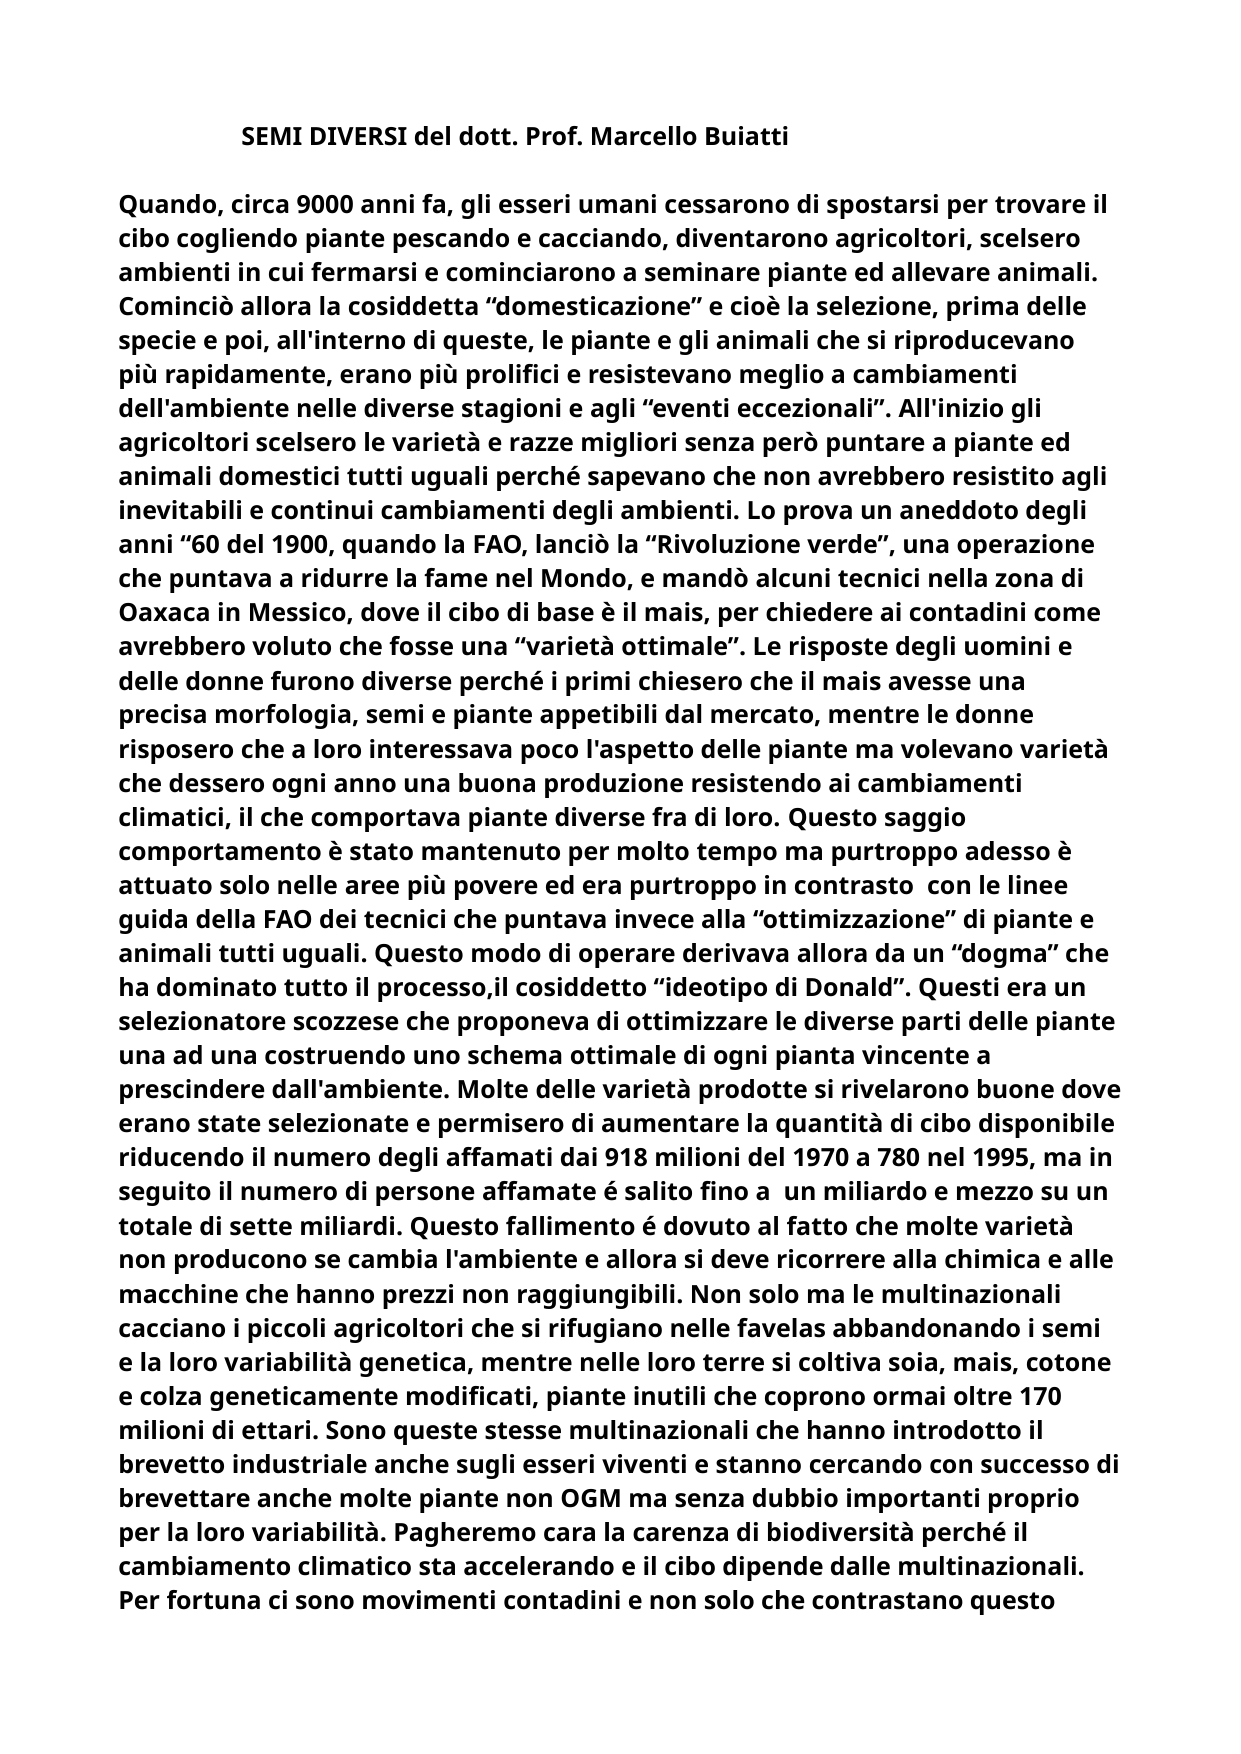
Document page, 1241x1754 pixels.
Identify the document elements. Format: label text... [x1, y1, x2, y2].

text Quando, circa 9000 anni fa, gli esseri umani cessarono di spostarsi per trovare il cibo cogliendo piante pescando e cacciando, diventarono agricoltori, scelsero ambienti in cui fermarsi e cominciarono a seminare piante ed allevare animali. Cominciò allora la cosiddetta “domesticazione” e cioè la selezione, prima delle specie e poi, all'interno di queste, le piante e gli animali che si riproducevano più rapidamente, erano più prolifici e resistevano meglio a cambiamenti dell'ambiente nelle diverse stagioni e agli “eventi eccezionali”. All'inizio gli agricoltori scelsero le varietà e razze migliori senza però puntare a piante ed animali domestici tutti uguali perché sapevano che non avrebbero resistito agli inevitabili e continui cambiamenti degli ambienti. Lo prova un aneddoto degli anni “60 del 1900, quando la FAO, lanciò la “Rivoluzione verde”, una operazione che puntava a ridurre la fame nel Mondo, e mandò alcuni tecnici nella zona di Oaxaca in Messico, dove il cibo di base è il mais, per chiedere ai contadini come avrebbero voluto che fosse una “varietà ottimale”. Le risposte degli uomini e delle donne furono diverse perché i primi chiesero che il mais avesse una precisa morfologia, semi e piante appetibili dal mercato, mentre le donne risposero che a loro interessava poco l'aspetto delle piante ma volevano varietà che dessero ogni anno una buona produzione resistendo ai cambiamenti climatici, il che comportava piante diverse fra di loro. Questo saggio comportamento è stato mantenuto per molto tempo ma purtroppo adesso è attuato solo nelle aree più povere ed era purtroppo in contrasto con le linee guida della FAO dei tecnici che puntava invece alla “ottimizzazione” di piante e animali tutti uguali. Questo modo di operare derivava allora da un “dogma” che ha dominato tutto il processo,il cosiddetto “ideotipo di Donald”. Questi era un selezionatore scozzese che proponeva di ottimizzare le diverse parti delle piante una ad una costruendo uno schema ottimale di ogni pianta vincente a prescindere dall'ambiente. Molte delle varietà prodotte si rivelarono buone dove erano state selezionate e permisero di aumentare la quantità di cibo disponibile riducendo il numero degli affamati dai 918 milioni del 1970 a 780 nel 1995, ma in seguito il numero di persone affamate é salito fino a un miliardo e mezzo su un totale di sette miliardi. Questo fallimento é dovuto al fatto che molte varietà non producono se cambia l'ambiente e allora si deve ricorrere alla chimica e alle macchine che hanno prezzi non raggiungibili. Non solo ma le multinazionali cacciano i piccoli agricoltori che si rifugiano nelle favelas abbandonando i semi e la loro variabilità genetica, mentre nelle loro terre si coltiva soia, mais, cotone e colza geneticamente modificati, piante inutili che coprono ormai oltre 170 milioni di ettari. Sono queste stesse multinazionali che hanno introdotto il brevetto industriale anche sugli esseri viventi e stanno cercando con successo di brevettare anche molte piante non OGM ma senza dubbio importanti proprio per la loro variabilità. Pagheremo cara la carenza di biodiversità perché il cambiamento climatico sta accelerando e il cibo dipende dalle multinazionali. Per fortuna ci sono movimenti contadini e non solo che contrastano questo [118, 186, 1122, 1617]
text SEMI DIVERSI del dott. Prof. Marcello Buiatti [118, 118, 1122, 152]
